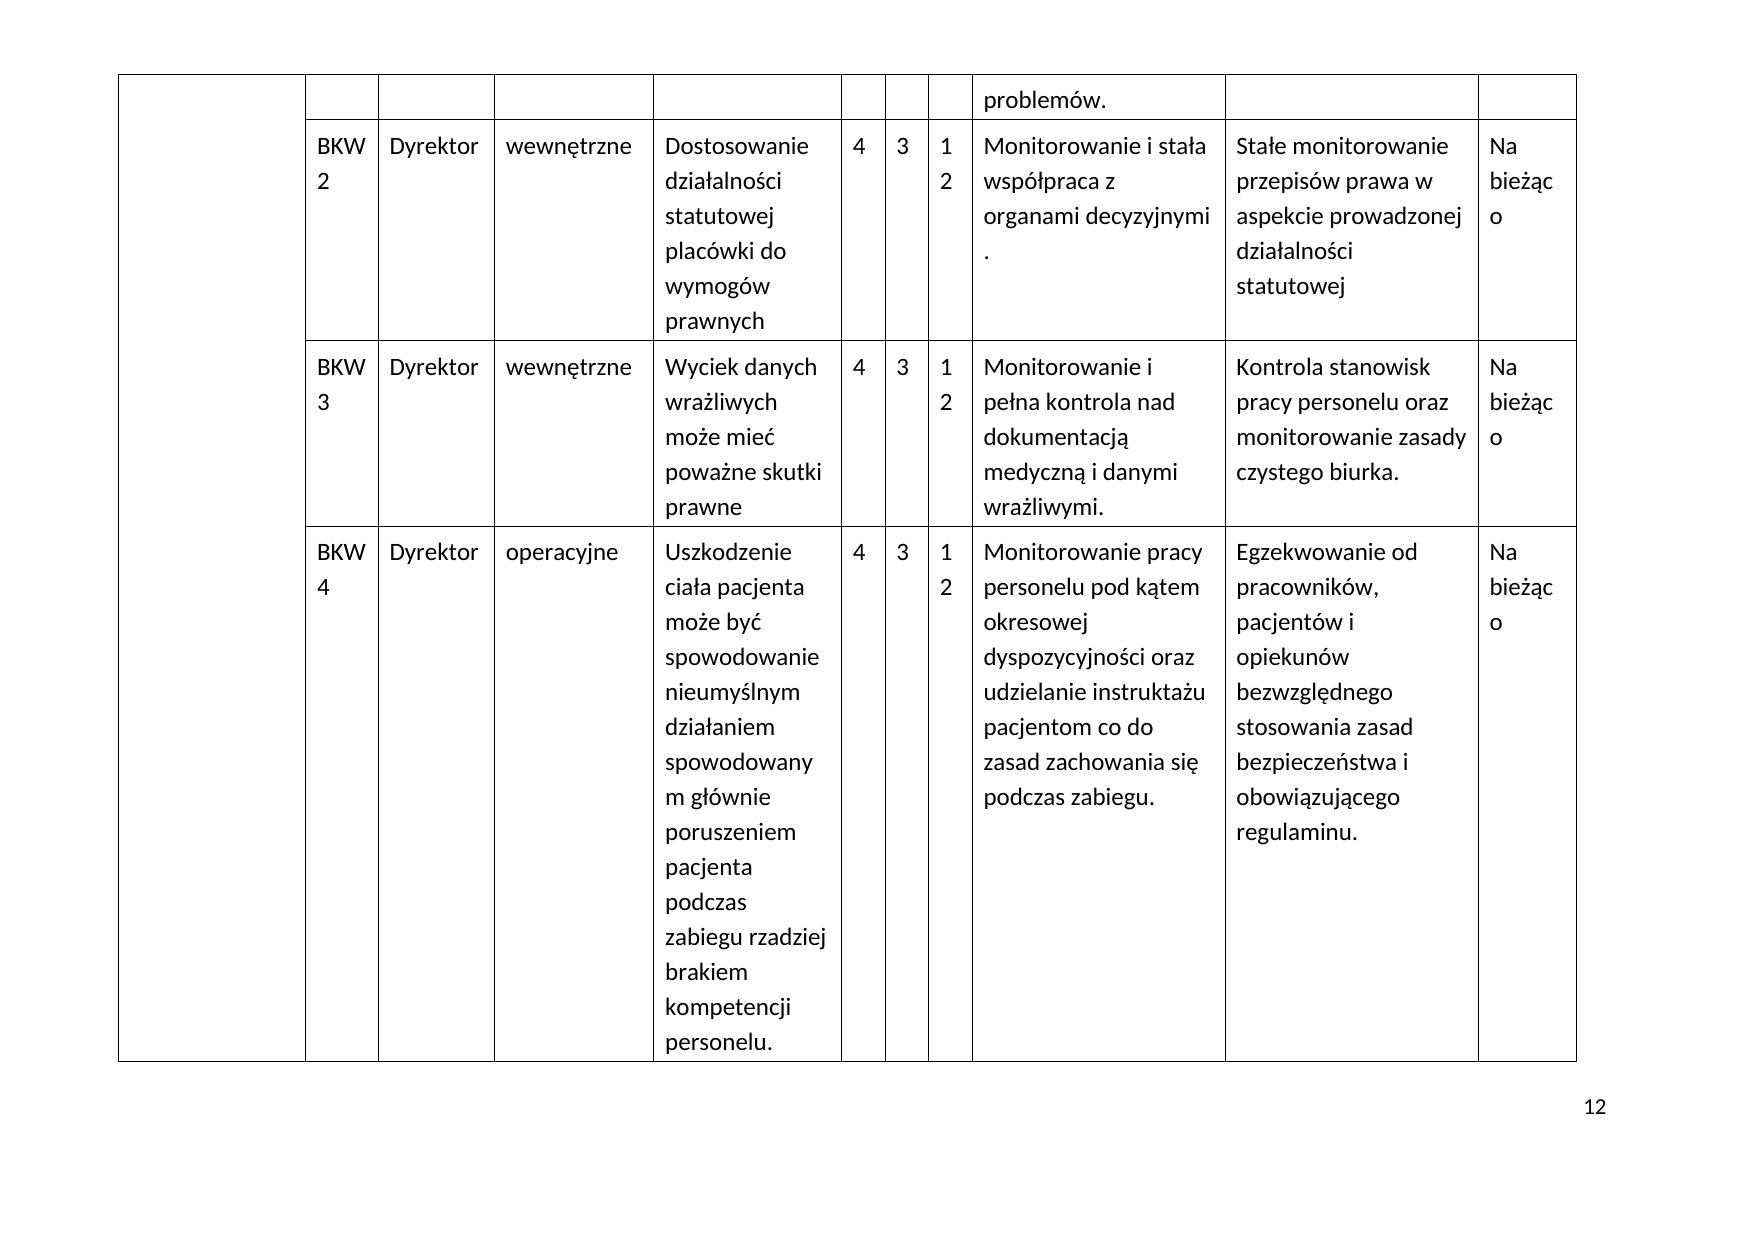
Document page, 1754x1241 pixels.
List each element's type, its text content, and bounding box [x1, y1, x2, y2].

table_cell [119, 75, 305, 1061]
table_cell Dyrektor [379, 120, 494, 340]
table_cell [379, 75, 494, 119]
table_cell [1226, 75, 1478, 119]
table_cell Na bieżąco [1479, 120, 1576, 340]
table_cell 12 [929, 120, 972, 340]
table_cell wewnętrzne [495, 120, 653, 340]
table_cell [842, 75, 885, 119]
table_cell wewnętrzne [495, 341, 653, 526]
table_cell Kontrola stanowisk pracy personelu oraz monitorowanie zasady czystego biurka. [1226, 341, 1478, 526]
table_cell Monitorowanie i stała współpraca z organami decyzyjnymi . [973, 120, 1225, 340]
table_cell 3 [886, 341, 928, 526]
table_cell operacyjne [495, 527, 653, 1061]
table_cell 4 [842, 120, 885, 340]
table_cell BKW2 [306, 120, 378, 340]
table_cell Dostosowanie działalności statutowej placówki do wymogów prawnych [654, 120, 841, 340]
table_cell 12 [929, 341, 972, 526]
table_cell Dyrektor [379, 341, 494, 526]
table_cell 3 [886, 527, 928, 1061]
table_cell [306, 75, 378, 119]
table_cell Na bieżąco [1479, 527, 1576, 1061]
table_cell Stałe monitorowanie przepisów prawa w aspekcie prowadzonej działalności statutowej [1226, 120, 1478, 340]
table_cell 4 [842, 527, 885, 1061]
table_cell Egzekwowanie od pracowników, pacjentów i opiekunów bezwzględnego stosowania zasad bezpieczeństwa i obowiązującego regulaminu. [1226, 527, 1478, 1061]
table_cell Wyciek danych wrażliwych może mieć poważne skutki prawne [654, 341, 841, 526]
table_cell [886, 75, 928, 119]
table_cell 3 [886, 120, 928, 340]
table_cell [654, 75, 841, 119]
table_cell Monitorowanie i pełna kontrola nad dokumentacją medyczną i danymi wrażliwymi. [973, 341, 1225, 526]
table_cell [1479, 75, 1576, 119]
table_cell 12 [929, 527, 972, 1061]
table_cell [929, 75, 972, 119]
table_cell Monitorowanie pracy personelu pod kątem okresowej dyspozycyjności oraz udzielanie instruktażu pacjentom co do zasad zachowania się podczas zabiegu. [973, 527, 1225, 1061]
table_cell BKW4 [306, 527, 378, 1061]
table_cell Dyrektor [379, 527, 494, 1061]
table_cell Uszkodzenie ciała pacjenta może być spowodowanie nieumyślnym działaniem spowodowanym głównie poruszeniem pacjenta podczas zabiegu rzadziej brakiem kompetencji personelu. [654, 527, 841, 1061]
table_cell BKW3 [306, 341, 378, 526]
table_cell Na bieżąco [1479, 341, 1576, 526]
table_cell [495, 75, 653, 119]
table_cell problemów. [973, 75, 1225, 119]
table_cell 4 [842, 341, 885, 526]
